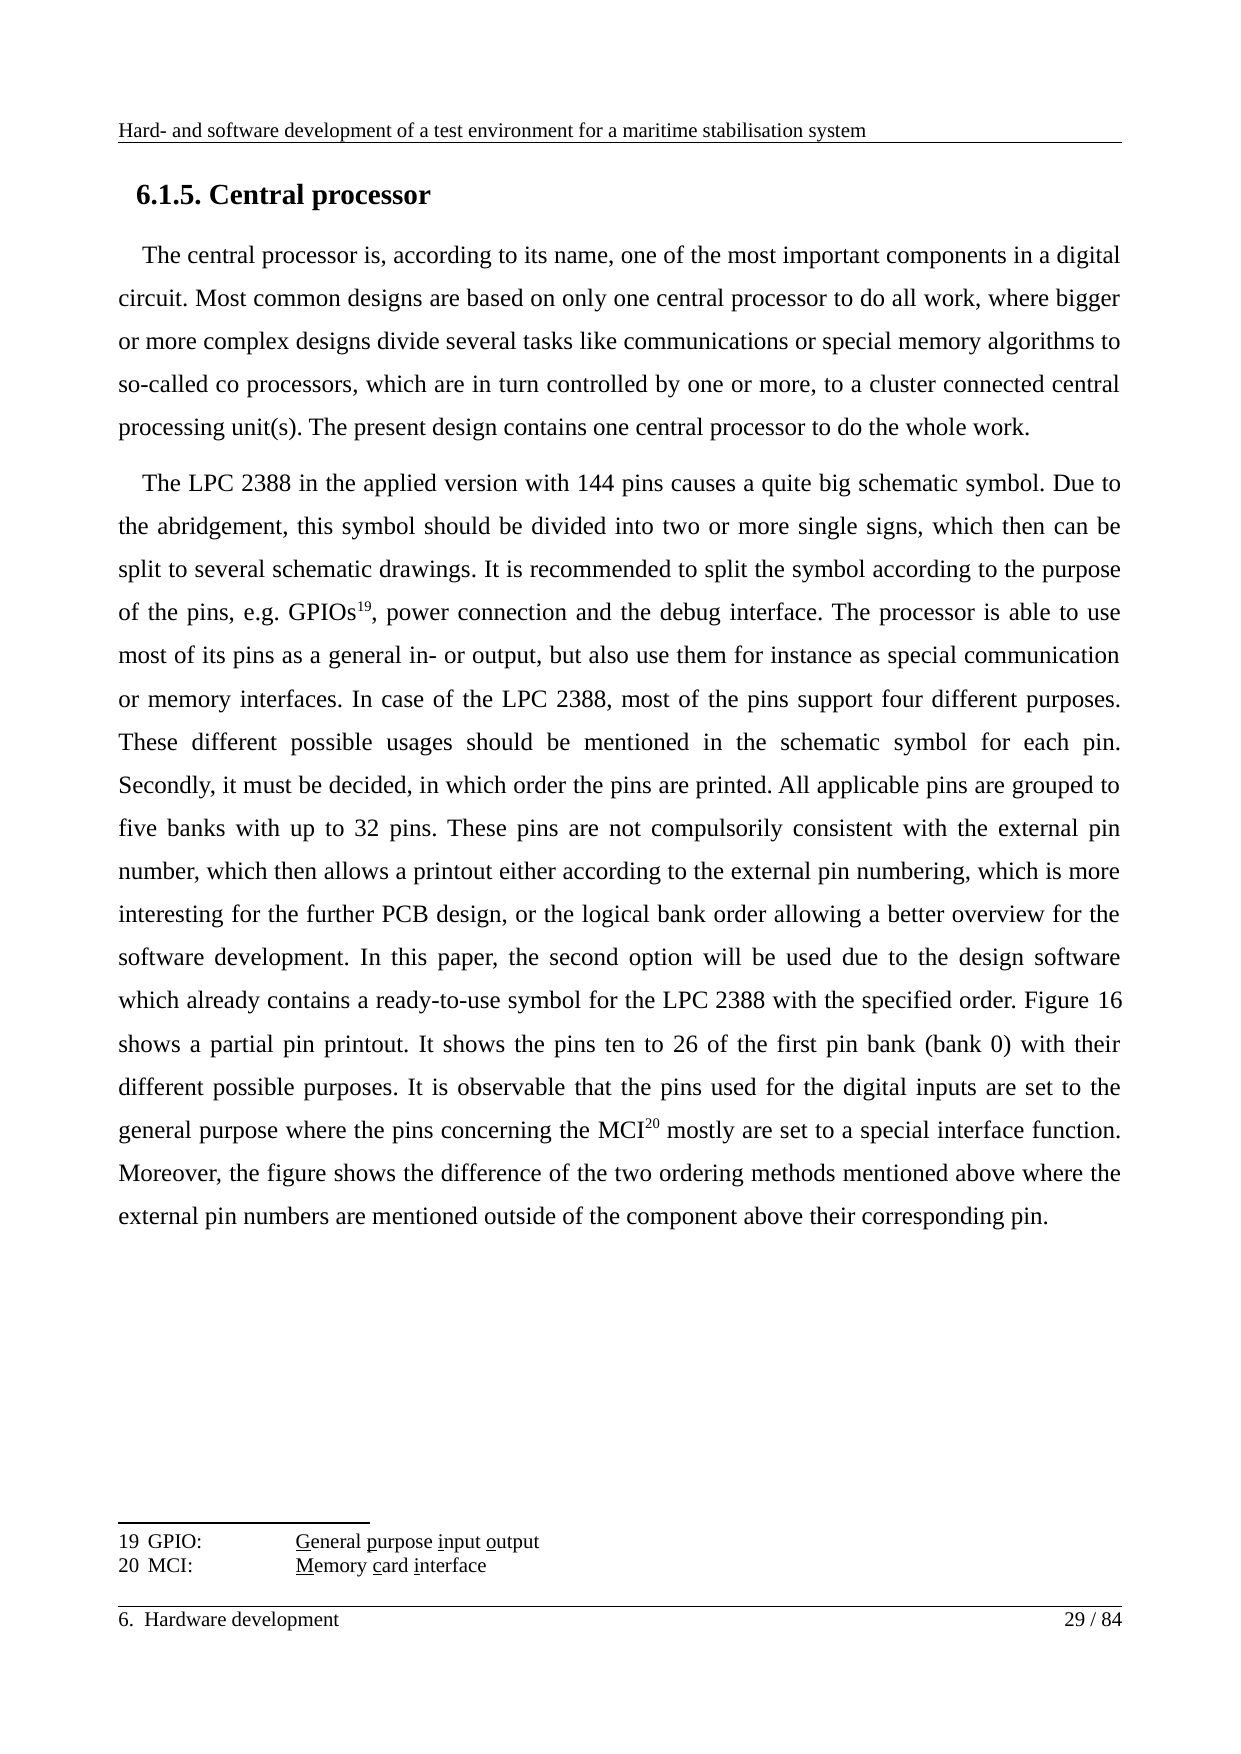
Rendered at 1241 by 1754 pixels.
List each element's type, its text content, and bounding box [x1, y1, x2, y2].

text The central processor is, according to its name, one of the most important components in a digital circuit. Most common designs are based on only one central processor to do all work, where bigger or more complex designs divide several tasks like communications or special memory algorithms to so-called co processors, which are in turn controlled by one or more, to a cluster connected central processing unit(s). The present design contains one central processor to do the whole work. [118, 240, 1122, 441]
text The LPC 2388 in the applied version with 144 pins causes a quite big schematic symbol. Due to the abridgement, this symbol should be divided into two or more single signs, which then can be split to several schematic drawings. It is recommended to split the symbol according to the purpose of the pins, e.g. GPIOs, power connection and the debug interface. The processor is able to use most of its pins as a general in- or output, but also use them for instance as special communication or memory interfaces. In case of the LPC 2388, most of the pins support four different purposes. These different possible usages should be mentioned in the schematic symbol for each pin. Secondly, it must be decided, in which order the pins are printed. All applicable pins are grouped to five banks with up to 32 pins. These pins are not compulsorily consistent with the external pin number, which then allows a printout either according to the external pin numbering, which is more interesting for the further PCB design, or the logical bank order allowing a better overview for the software development. In this paper, the second option will be used due to the design software which already contains a ready-to-use symbol for the LPC 2388 with the specified order. Figure 16 shows a partial pin printout. It shows the pins ten to 26 of the first pin bank (bank 0) with their different possible purposes. It is observable that the pins used for the digital inputs are set to the general purpose where the pins concerning the MCI mostly are set to a special interface function. Moreover, the figure shows the difference of the two ordering methods mentioned above where the external pin numbers are mentioned outside of the component above their corresponding pin. [118, 468, 1122, 1230]
text MCI: Memory card interface [118, 1553, 1122, 1577]
subtitle Central processor [118, 177, 1122, 211]
text GPIO: General purpose input output [118, 1529, 1122, 1553]
